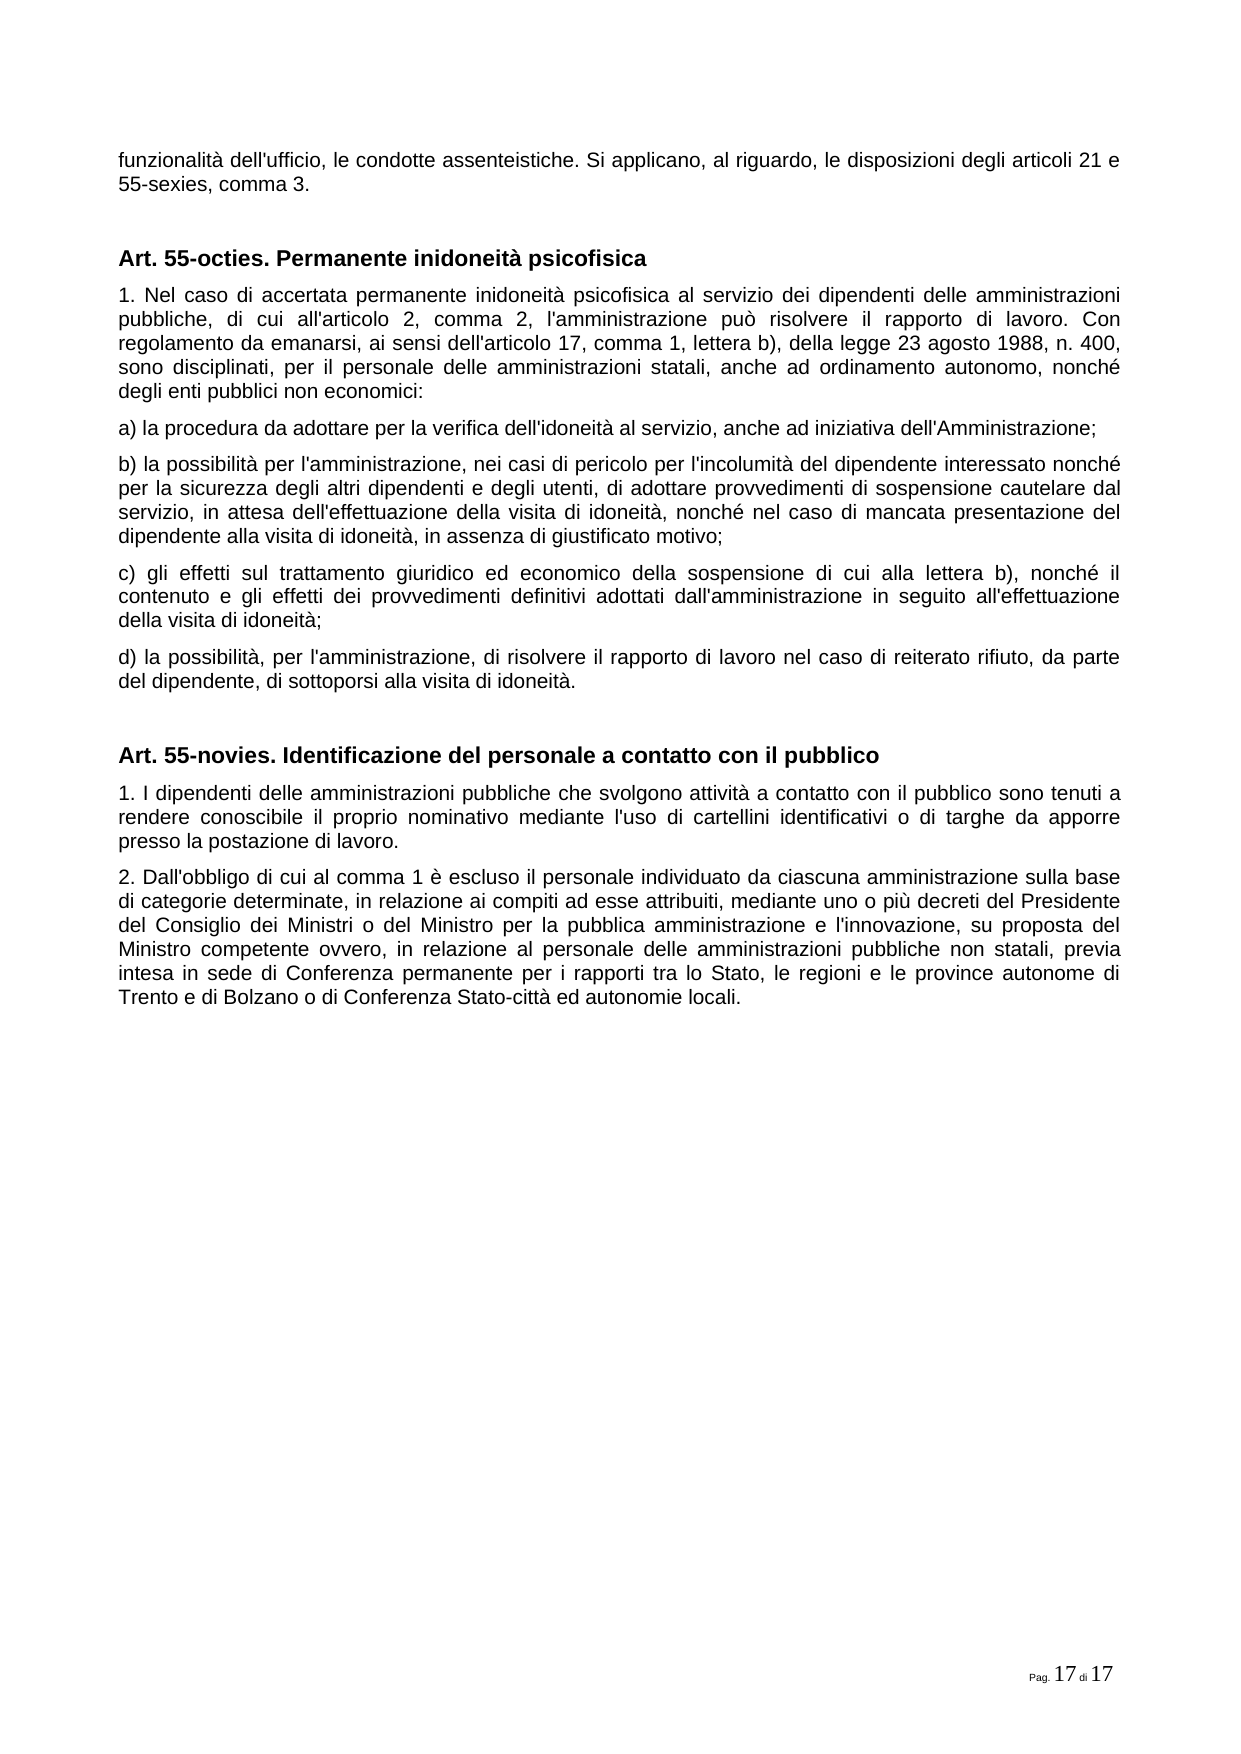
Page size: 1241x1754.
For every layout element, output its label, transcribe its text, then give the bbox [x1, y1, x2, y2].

text 1. I dipendenti delle amministrazioni pubbliche che svolgono attività a contatto con il pubblico sono tenuti a rendere conoscibile il proprio nominativo mediante l'uso di cartellini identificativi o di targhe da apporre presso la postazione di lavoro. [118, 781, 1122, 852]
text 1. Nel caso di accertata permanente inidoneità psicofisica al servizio dei dipendenti delle amministrazioni pubbliche, di cui all'articolo 2, comma 2, l'amministrazione può risolvere il rapporto di lavoro. Con regolamento da emanarsi, ai sensi dell'articolo 17, comma 1, lettera b), della legge 23 agosto 1988, n. 400, sono disciplinati, per il personale delle amministrazioni statali, anche ad ordinamento autonomo, nonché degli enti pubblici non economici: [118, 283, 1122, 403]
text b) la possibilità per l'amministrazione, nei casi di pericolo per l'incolumità del dipendente interessato nonché per la sicurezza degli altri dipendenti e degli utenti, di adottare provvedimenti di sospensione cautelare dal servizio, in attesa dell'effettuazione della visita di idoneità, nonché nel caso di mancata presentazione del dipendente alla visita di idoneità, in assenza di giustificato motivo; [118, 452, 1122, 548]
text d) la possibilità, per l'amministrazione, di risolvere il rapporto di lavoro nel caso di reiterato rifiuto, da parte del dipendente, di sottoporsi alla visita di idoneità. [118, 645, 1122, 693]
text c) gli effetti sul trattamento giuridico ed economico della sospensione di cui alla lettera b), nonché il contenuto e gli effetti dei provvedimenti definitivi adottati dall'amministrazione in seguito all'effettuazione della visita di idoneità; [118, 560, 1122, 632]
text Art. 55-novies. Identificazione del personale a contatto con il pubblico [118, 742, 1122, 768]
text 2. Dall'obbligo di cui al comma 1 è escluso il personale individuato da ciascuna amministrazione sulla base di categorie determinate, in relazione ai compiti ad esse attribuiti, mediante uno o più decreti del Presidente del Consiglio dei Ministri o del Ministro per la pubblica amministrazione e l'innovazione, su proposta del Ministro competente ovvero, in relazione al personale delle amministrazioni pubbliche non statali, previa intesa in sede di Conferenza permanente per i rapporti tra lo Stato, le regioni e le province autonome di Trento e di Bolzano o di Conferenza Stato-città ed autonomie locali. [118, 865, 1122, 1009]
text Art. 55-octies. Permanente inidoneità psicofisica [118, 244, 1122, 271]
text a) la procedura da adottare per la verifica dell'idoneità al servizio, anche ad iniziativa dell'Amministrazione; [118, 416, 1122, 439]
text funzionalità dell'ufficio, le condotte assenteistiche. Si applicano, al riguardo, le disposizioni degli articoli 21 e 55-sexies, comma 3. [118, 148, 1122, 196]
